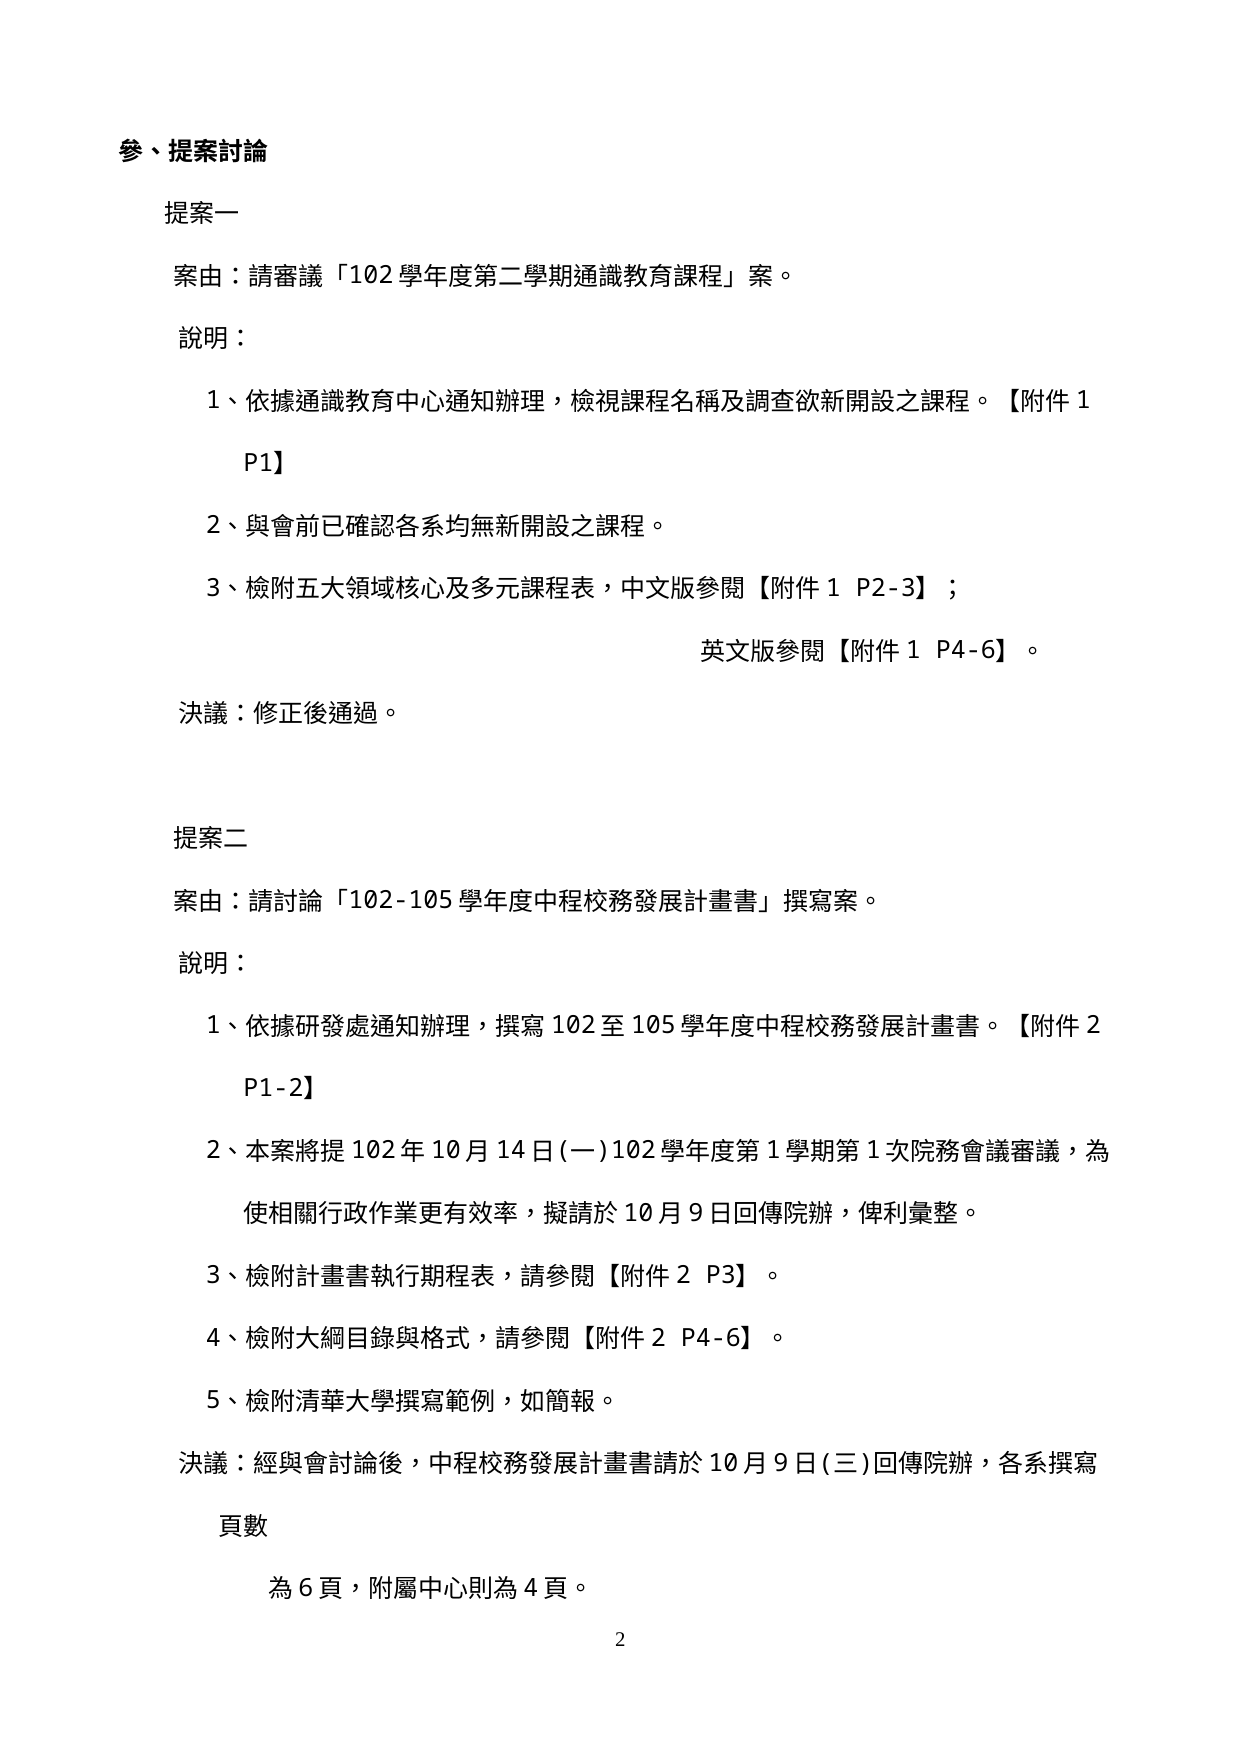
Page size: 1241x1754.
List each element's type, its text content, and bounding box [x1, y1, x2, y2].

list 與會前已確認各系均無新開設之課程。 [206, 483, 1122, 545]
text 決議：經與會討論後，中程校務發展計畫書請於10月9日(三)回傳院辦，各系撰寫頁數 [118, 1420, 1122, 1545]
text 案由：請審議「102學年度第二學期通識教育課程」案。 說明： [118, 233, 1122, 358]
list 依據研發處通知辦理，撰寫102至105學年度中程校務發展計畫書。【附件2 P1-2】 [206, 983, 1122, 1108]
list 檢附清華大學撰寫範例，如簡報。 [206, 1358, 1122, 1420]
text 參、提案討論 [118, 108, 1122, 170]
list 依據通識教育中心通知辦理，檢視課程名稱及調查欲新開設之課程。【附件1 P1】 [206, 358, 1122, 483]
list 檢附大綱目錄與格式，請參閱【附件2 P4-6】。 [206, 1295, 1122, 1358]
list 本案將提102年10月14日(一)102學年度第1學期第1次院務會議審議，為使相關行政作業更有效率，擬請於10月9日回傳院辦，俾利彙整。 [206, 1108, 1122, 1233]
text 提案一 [118, 170, 1122, 233]
list 檢附五大領域核心及多元課程表，中文版參閱【附件1 P2-3】； [206, 545, 1122, 608]
list 檢附計畫書執行期程表，請參閱【附件2 P3】。 [206, 1233, 1122, 1295]
text 提案二 [118, 795, 1122, 858]
text 英文版參閱【附件1 P4-6】。 [206, 608, 1122, 670]
text 為6頁，附屬中心則為4頁。 [118, 1545, 1122, 1608]
text 案由：請討論「102-105學年度中程校務發展計畫書」撰寫案。 說明： [118, 858, 1122, 983]
text 決議：修正後通過。 [118, 670, 1122, 733]
